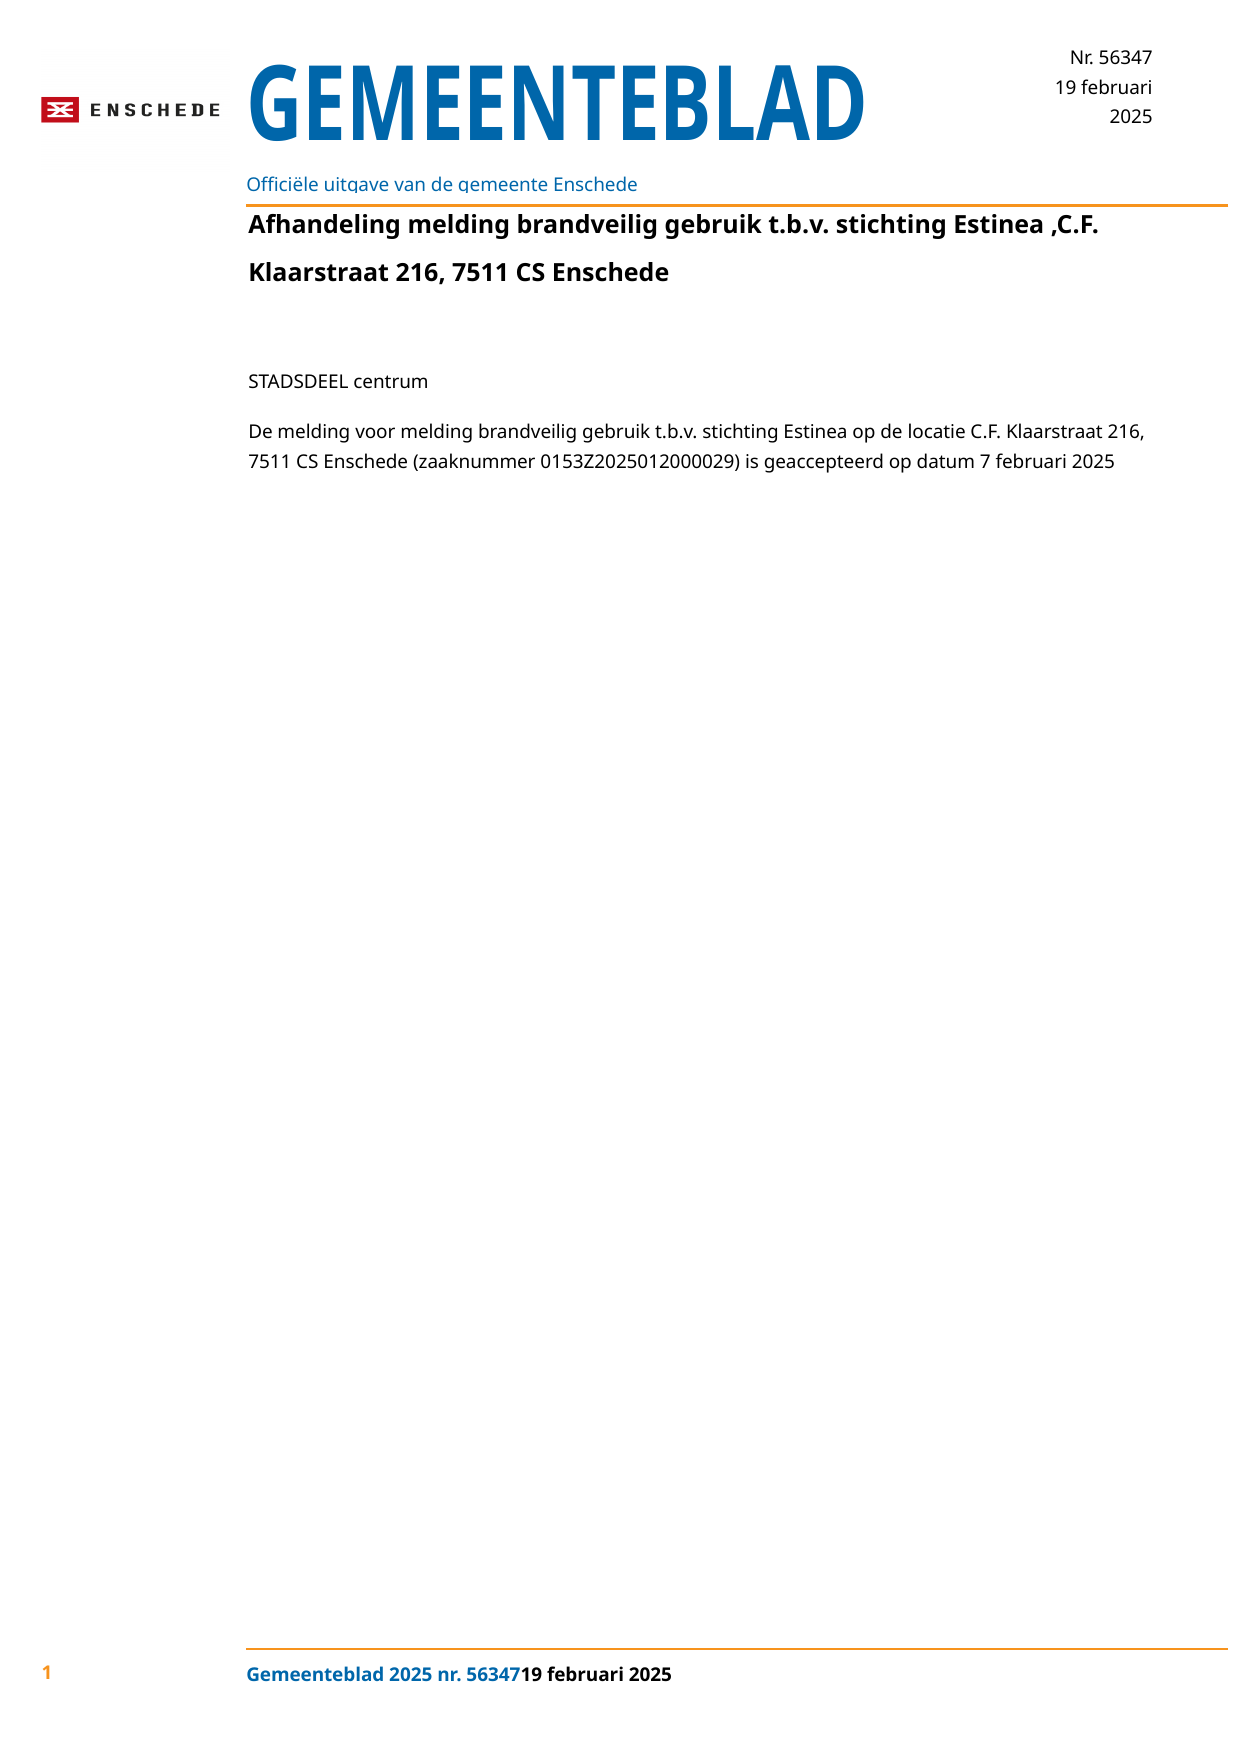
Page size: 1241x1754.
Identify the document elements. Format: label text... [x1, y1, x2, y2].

text Afhandeling melding brandveilig gebruik t.b.v. stichting Estinea ,C.F. Klaarstraat 216, 7511 CS Enschede [248, 207, 1152, 288]
text De melding voor melding brandveilig gebruik t.b.v. stichting Estinea op de locatie C.F. Klaarstraat 216, 7511 CS Enschede (zaaknummer 0153Z2025012000029) is geaccepteerd op datum 7 februari 2025 [248, 419, 1152, 474]
picture [41, 47, 231, 172]
text STADSDEEL centrum [248, 368, 1152, 394]
